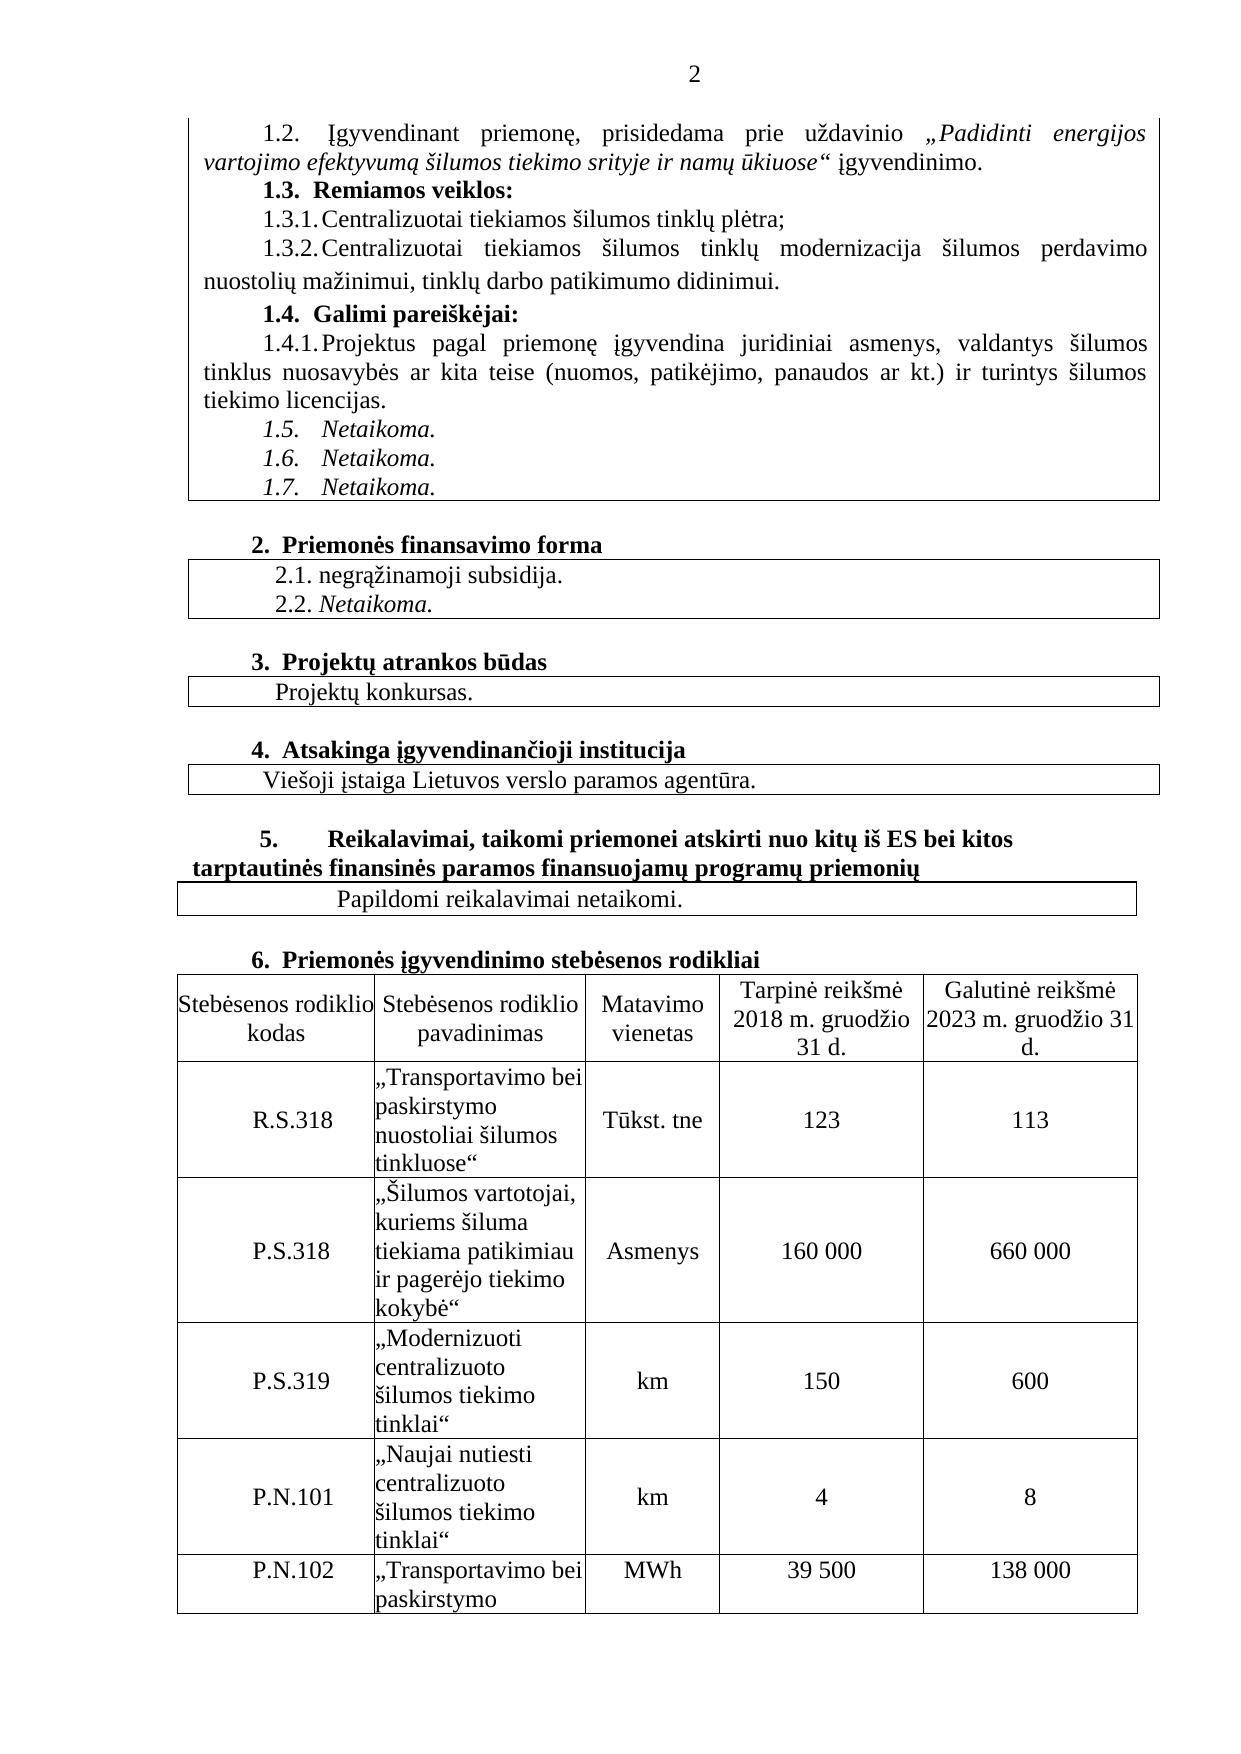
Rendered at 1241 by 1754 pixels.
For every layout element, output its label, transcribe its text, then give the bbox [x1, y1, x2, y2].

table_cell „Transportavimo bei paskirstymo [375, 1555, 585, 1613]
table_cell 660 000 [924, 1178, 1137, 1322]
table_cell 160 000 [720, 1178, 923, 1322]
text 6. Priemonės įgyvendinimo stebėsenos rodikliai [251, 945, 1137, 974]
table_cell P.S.318 [178, 1178, 374, 1322]
table_cell 113 [924, 1062, 1137, 1177]
table_cell km [586, 1323, 719, 1438]
table_cell P.S.319 [178, 1323, 374, 1438]
table_cell 138 000 [924, 1555, 1137, 1613]
text 3. Projektų atrankos būdas [251, 647, 1137, 676]
table_header Matavimo vienetas [586, 975, 719, 1061]
table_header Tarpinė reikšmė 2018 m. gruodžio 31 d. [720, 975, 923, 1061]
table_cell 4 [720, 1439, 923, 1554]
table_cell R.S.318 [178, 1062, 374, 1177]
text Papildomi reikalavimai netaikomi. [178, 883, 1136, 915]
table_header 2.1. negrąžinamoji subsidija. 2.2. Netaikoma. [189, 560, 1159, 617]
table_cell P.N.102 [178, 1555, 374, 1613]
table_cell 150 [720, 1323, 923, 1438]
table_cell 8 [924, 1439, 1137, 1554]
table_cell „Naujai nutiesti centralizuoto šilumos tiekimo tinklai“ [375, 1439, 585, 1554]
table_header Stebėsenos rodiklio pavadinimas [375, 975, 585, 1061]
table_cell 1.2. Įgyvendinant priemonę, prisidedama prie uždavinio „Padidinti energijos vartojimo efektyvumą šilumos tiekimo srityje ir namų ūkiuose“ įgyvendinimo. [189, 118, 1159, 176]
text 4. Atsakinga įgyvendinančioji institucija [251, 736, 1137, 764]
table_cell 600 [924, 1323, 1137, 1438]
table_cell P.N.101 [178, 1439, 374, 1554]
table_cell Tūkst. tne [586, 1062, 719, 1177]
table_header Galutinė reikšmė 2023 m. gruodžio 31 d. [924, 975, 1137, 1061]
table_cell 1.3. Remiamos veiklos: 1.3.1. Centralizuotai tiekiamos šilumos tinklų plėtra; 1.3.2. Centralizuotai tiekiamos šilumos tinklų modernizacija šilumos perdavimo nuostolių mažinimui, tinklų darbo patikimumo didinimui. [189, 176, 1159, 299]
table_cell „Transportavimo bei paskirstymo nuostoliai šilumos tinkluose“ [375, 1062, 585, 1177]
text 5. Reikalavimai, taikomi priemonei atskirti nuo kitų iš ES bei kitos tarptautinės finansinės paramos finansuojamų programų priemonių [192, 824, 1137, 881]
table_cell 1.4. Galimi pareiškėjai: 1.4.1. Projektus pagal priemonę įgyvendina juridiniai asmenys, valdantys šilumos tinklus nuosavybės ar kita teise (nuomos, patikėjimo, panaudos ar kt.) ir turintys šilumos tiekimo licencijas. 1.5. Netaikoma. 1.6. Netaikoma. 1.7. Netaikoma. [189, 299, 1159, 500]
table_header Stebėsenos rodiklio kodas [178, 975, 374, 1061]
table_cell „Šilumos vartotojai, kuriems šiluma tiekiama patikimiau ir pagerėjo tiekimo kokybė“ [375, 1178, 585, 1322]
table_cell „Modernizuoti centralizuoto šilumos tiekimo tinklai“ [375, 1323, 585, 1438]
table_header Projektų konkursas. [189, 677, 1159, 706]
table_cell Asmenys [586, 1178, 719, 1322]
text 2. Priemonės finansavimo forma [251, 530, 1137, 559]
table_header Viešoji įstaiga Lietuvos verslo paramos agentūra. [189, 765, 1159, 794]
table_cell km [586, 1439, 719, 1554]
table_cell 123 [720, 1062, 923, 1177]
table_cell 39 500 [720, 1555, 923, 1613]
table_cell MWh [586, 1555, 719, 1613]
